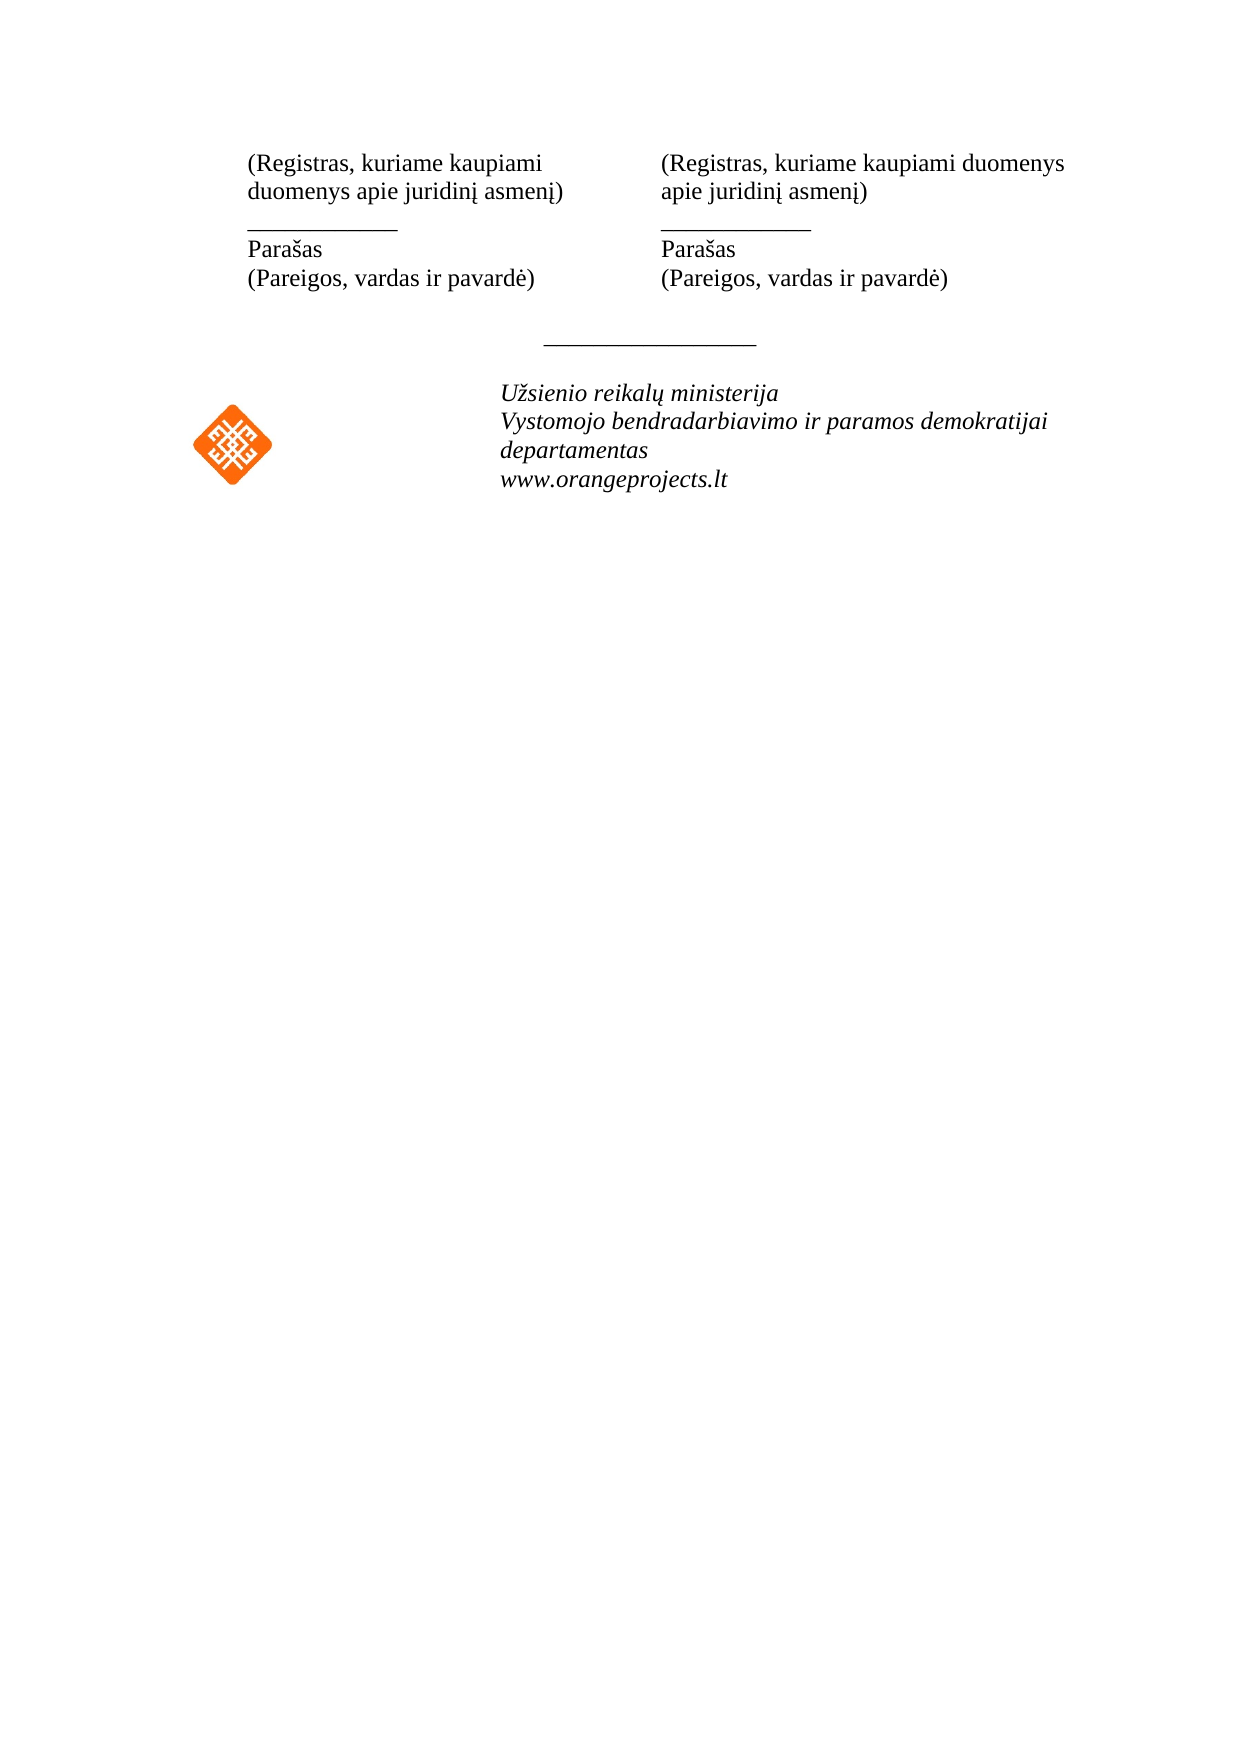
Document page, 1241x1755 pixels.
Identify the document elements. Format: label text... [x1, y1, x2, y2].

text _________________ [177, 320, 1122, 349]
table_cell (Registras, kuriame kaupiami duomenys apie juridinį asmenį) [650, 148, 1122, 205]
table_cell ____________ Parašas (Pareigos, vardas ir pavardė) [177, 205, 649, 291]
table_cell (Registras, kuriame kaupiami duomenys apie juridinį asmenį) [177, 148, 649, 205]
table_header (ženklas) [177, 378, 488, 493]
table_cell ____________ Parašas (Pareigos, vardas ir pavardė) [650, 205, 1122, 291]
table_header Užsienio reikalų ministerija Vystomojo bendradarbiavimo ir paramos demokratijai departamentas www.orangeprojects.lt [489, 378, 1122, 493]
